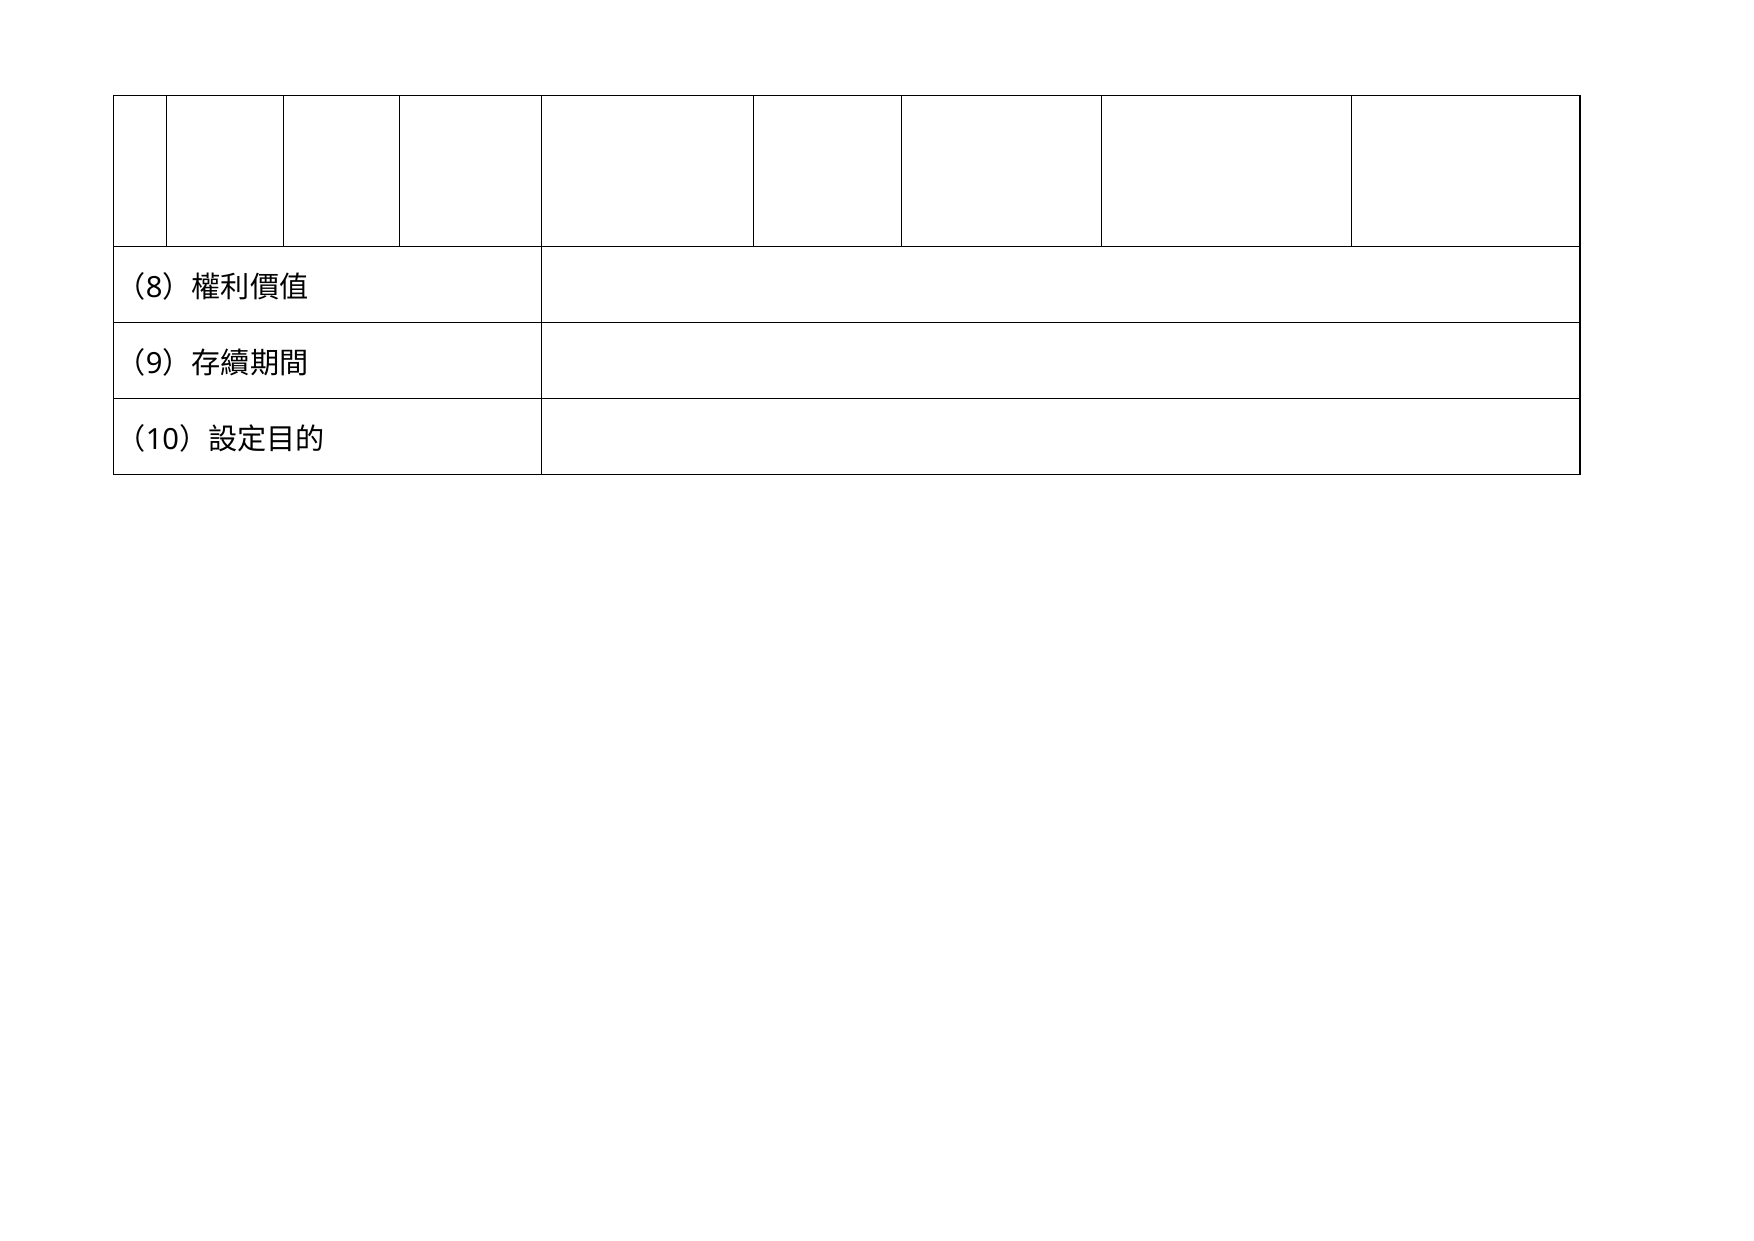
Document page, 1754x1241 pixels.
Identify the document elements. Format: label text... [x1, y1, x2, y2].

table_cell [902, 96, 1101, 246]
table_cell [1352, 96, 1579, 246]
table_cell 土 地 標 示 [114, 96, 166, 246]
table_cell （8）權利價值 [114, 247, 541, 322]
table_cell [284, 96, 399, 246]
table_cell [542, 96, 753, 246]
table_cell [400, 96, 541, 246]
table_cell [542, 323, 1579, 398]
table_cell （9）存續期間 [114, 323, 541, 398]
table_cell （10）設定目的 [114, 399, 541, 474]
table_cell [1102, 96, 1351, 246]
table_cell [542, 399, 1579, 474]
table_cell [754, 96, 901, 246]
table_cell [542, 247, 1579, 322]
table_cell [167, 96, 283, 246]
